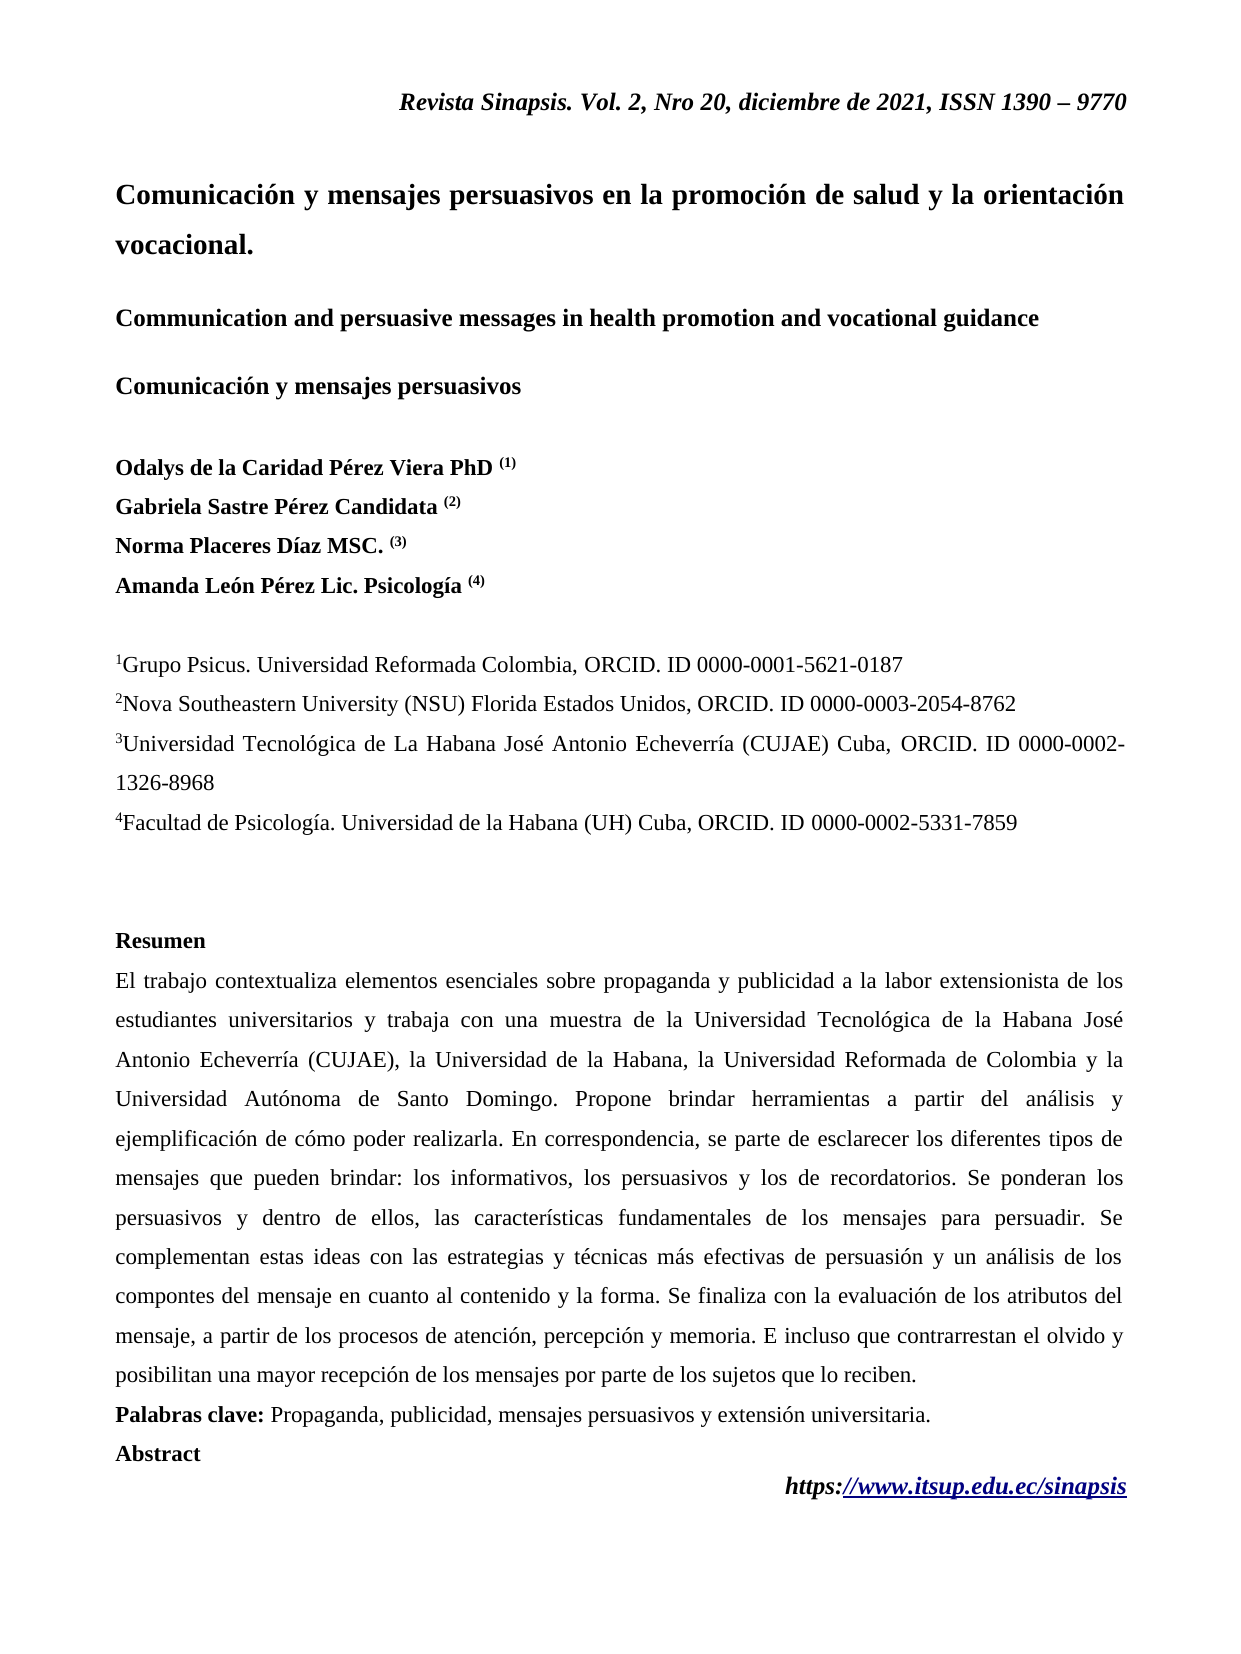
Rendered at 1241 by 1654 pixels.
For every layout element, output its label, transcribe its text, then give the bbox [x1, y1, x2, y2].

text Resumen [115, 927, 1125, 954]
text 1Grupo Psicus. Universidad Reformada Colombia, ORCID. ID 0000-0001-5621-0187 [115, 651, 1125, 677]
text El trabajo contextualiza elementos esenciales sobre propaganda y publicidad a la labor extensionista de los estudiantes universitarios y trabaja con una muestra de la Universidad Tecnológica de la Habana José Antonio Echeverría (CUJAE), la Universidad de la Habana, la Universidad Reformada de Colombia y la Universidad Autónoma de Santo Domingo. Propone brindar herramientas a partir del análisis y ejemplificación de cómo poder realizarla. En correspondencia, se parte de esclarecer los diferentes tipos de mensajes que pueden brindar: los informativos, los persuasivos y los de recordatorios. Se ponderan los persuasivos y dentro de ellos, las características fundamentales de los mensajes para persuadir. Se complementan estas ideas con las estrategias y técnicas más efectivas de persuasión y un análisis de los compontes del mensaje en cuanto al contenido y la forma. Se finaliza con la evaluación de los atributos del mensaje, a partir de los procesos de atención, percepción y memoria. E incluso que contrarrestan el olvido y posibilitan una mayor recepción de los mensajes por parte de los sujetos que lo reciben. [115, 967, 1125, 1388]
text Communication and persuasive messages in health promotion and vocational guidance [115, 303, 1125, 332]
text 4Facultad de Psicología. Universidad de la Habana (UH) Cuba, ORCID. ID 0000-0002-5331-7859 [115, 809, 1125, 835]
text Palabras clave: Propaganda, publicidad, mensajes persuasivos y extensión universitaria. [115, 1401, 1125, 1427]
text Comunicación y mensajes persuasivos [115, 371, 1125, 400]
text Norma Placeres Díaz MSC. (3) [115, 532, 1125, 559]
text 2Nova Southeastern University (NSU) Florida Estados Unidos, ORCID. ID 0000-0003-2054-8762 [115, 690, 1125, 717]
text 3Universidad Tecnológica de La Habana José Antonio Echeverría (CUJAE) Cuba, ORCID. ID 0000-0002-1326-8968 [115, 730, 1125, 796]
text Gabriela Sastre Pérez Candidata (2) [115, 493, 1125, 519]
text Amanda León Pérez Lic. Psicología (4) [115, 572, 1125, 598]
text Comunicación y mensajes persuasivos en la promoción de salud y la orientación vocacional. [115, 177, 1125, 261]
text Abstract [115, 1441, 1125, 1467]
text Odalys de la Caridad Pérez Viera PhD (1) [115, 453, 1125, 480]
